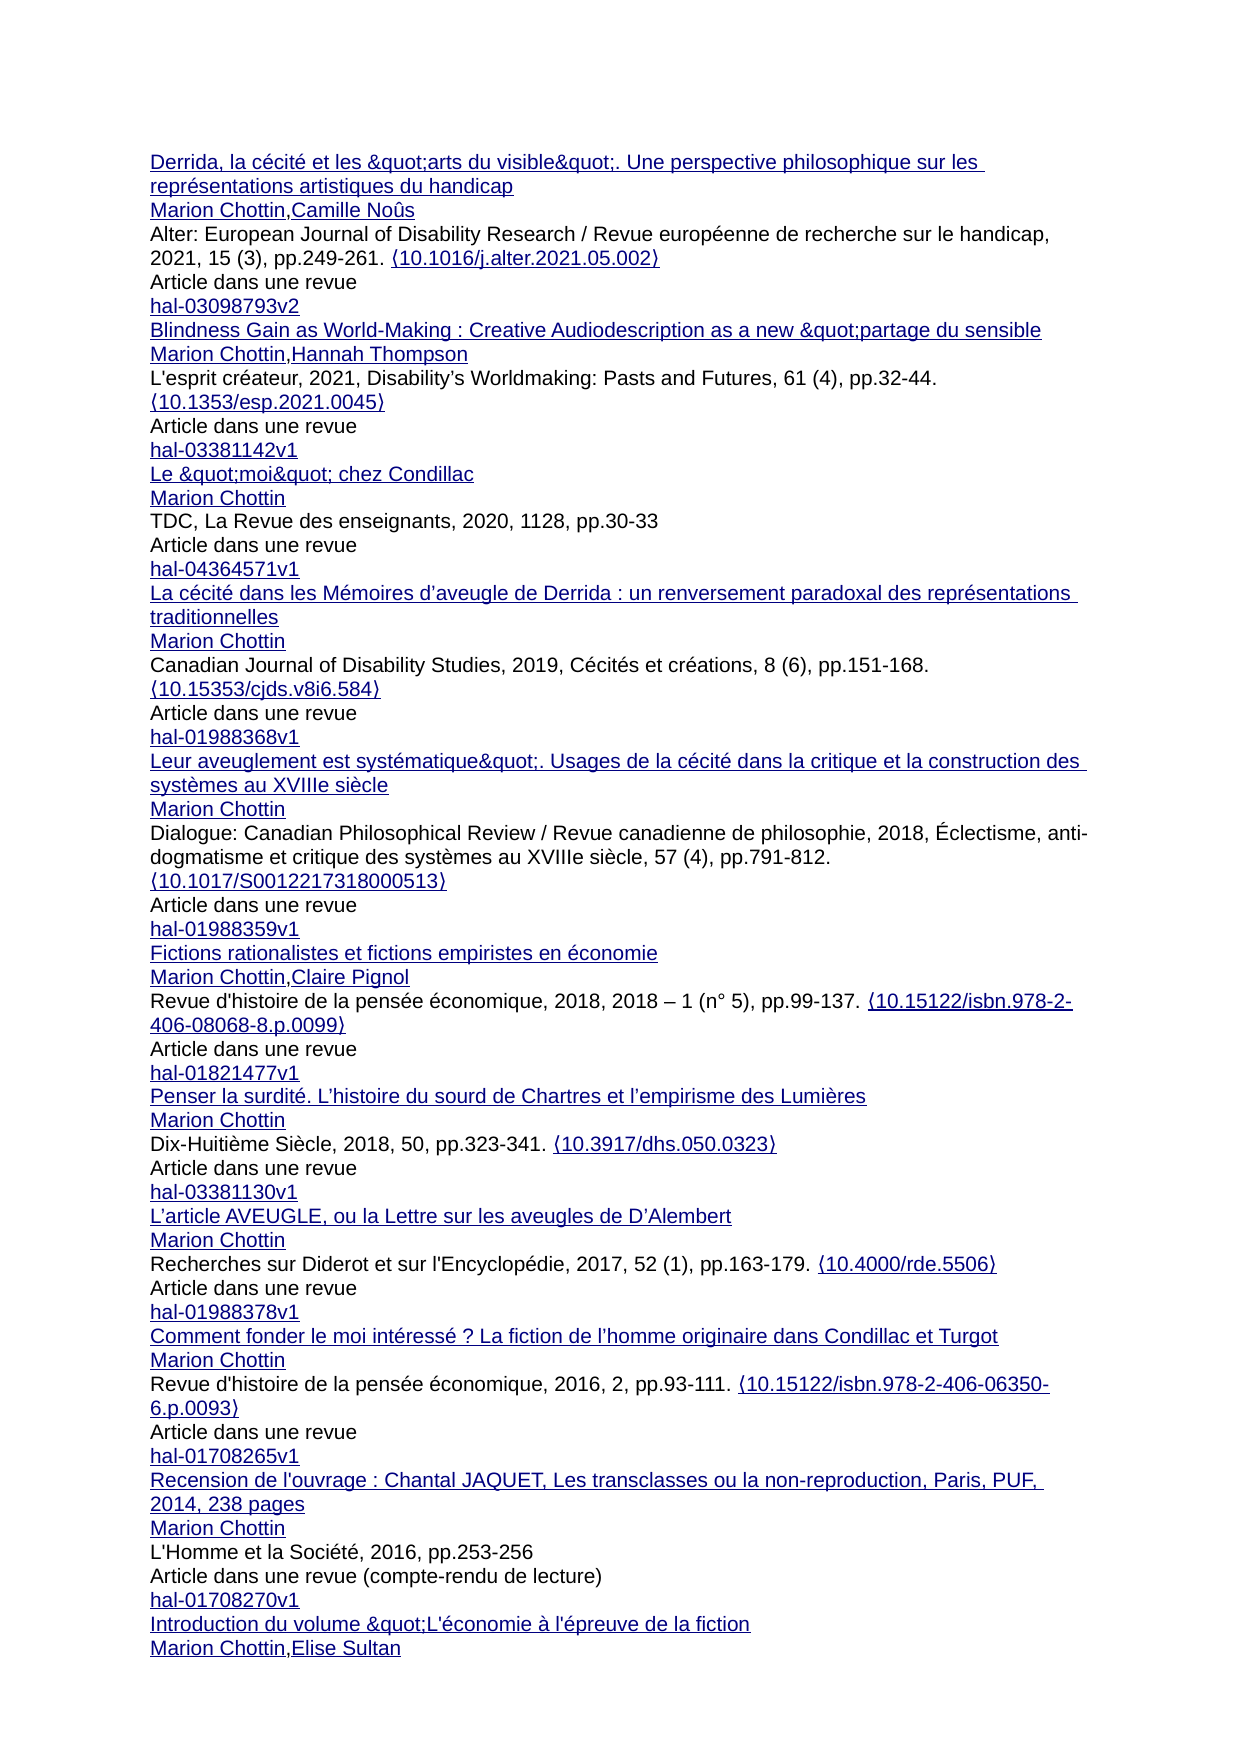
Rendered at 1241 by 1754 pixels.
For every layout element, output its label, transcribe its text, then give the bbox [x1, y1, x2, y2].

table_cell Blindness Gain as World-Making : Creative Audiodescription as a new &quot;partage du sensible Marion Chottin,Hannah Thompson L'esprit créateur, 2021, Disability’s Worldmaking: Pasts and Futures, 61 (4), pp.32-44. ⟨10.1353/esp.2021.0045⟩ Article dans une revue hal-03381142v1 [150, 318, 1090, 461]
table_cell Le &quot;moi&quot; chez Condillac Marion Chottin TDC, La Revue des enseignants, 2020, 1128, pp.30-33 Article dans une revue hal-04364571v1 [150, 461, 1090, 581]
table_cell Introduction du volume &quot;L'économie à l'épreuve de la fiction Marion Chottin,Elise Sultan [150, 1611, 1090, 1659]
table_cell La cécité dans les Mémoires d’aveugle de Derrida : un renversement paradoxal des représentations traditionnelles Marion Chottin Canadian Journal of Disability Studies, 2019, Cécités et créations, 8 (6), pp.151-168. ⟨10.15353/cjds.v8i6.584⟩ Article dans une revue hal-01988368v1 [150, 581, 1090, 749]
table_cell Recension de l'ouvrage : Chantal JAQUET, Les transclasses ou la non-reproduction, Paris, PUF, 2014, 238 pages Marion Chottin L'Homme et la Société, 2016, pp.253-256 Article dans une revue (compte-rendu de lecture) hal-01708270v1 [150, 1468, 1090, 1611]
table_cell Derrida, la cécité et les &quot;arts du visible&quot;. Une perspective philosophique sur les représentations artistiques du handicap Marion Chottin,Camille Noûs Alter: European Journal of Disability Research / Revue européenne de recherche sur le handicap, 2021, 15 (3), pp.249-261. ⟨10.1016/j.alter.2021.05.002⟩ Article dans une revue hal-03098793v2 [150, 150, 1090, 318]
table_cell Leur aveuglement est systématique&quot;. Usages de la cécité dans la critique et la construction des systèmes au XVIIIe siècle Marion Chottin Dialogue: Canadian Philosophical Review / Revue canadienne de philosophie, 2018, Éclectisme, anti-dogmatisme et critique des systèmes au XVIIIe siècle, 57 (4), pp.791-812. ⟨10.1017/S0012217318000513⟩ Article dans une revue hal-01988359v1 [150, 749, 1090, 941]
table_cell Comment fonder le moi intéressé ? La fiction de l’homme originaire dans Condillac et Turgot Marion Chottin Revue d'histoire de la pensée économique, 2016, 2, pp.93-111. ⟨10.15122/isbn.978-2-406-06350-6.p.0093⟩ Article dans une revue hal-01708265v1 [150, 1324, 1090, 1468]
table_cell L’article AVEUGLE, ou la Lettre sur les aveugles de D’Alembert Marion Chottin Recherches sur Diderot et sur l'Encyclopédie, 2017, 52 (1), pp.163-179. ⟨10.4000/rde.5506⟩ Article dans une revue hal-01988378v1 [150, 1204, 1090, 1324]
table_cell Penser la surdité. L’histoire du sourd de Chartres et l’empirisme des Lumières Marion Chottin Dix-Huitième Siècle, 2018, 50, pp.323-341. ⟨10.3917/dhs.050.0323⟩ Article dans une revue hal-03381130v1 [150, 1084, 1090, 1204]
table_cell Fictions rationalistes et fictions empiristes en économie Marion Chottin,Claire Pignol Revue d'histoire de la pensée économique, 2018, 2018 – 1 (n° 5), pp.99-137. ⟨10.15122/isbn.978-2-406-08068-8.p.0099⟩ Article dans une revue hal-01821477v1 [150, 941, 1090, 1084]
